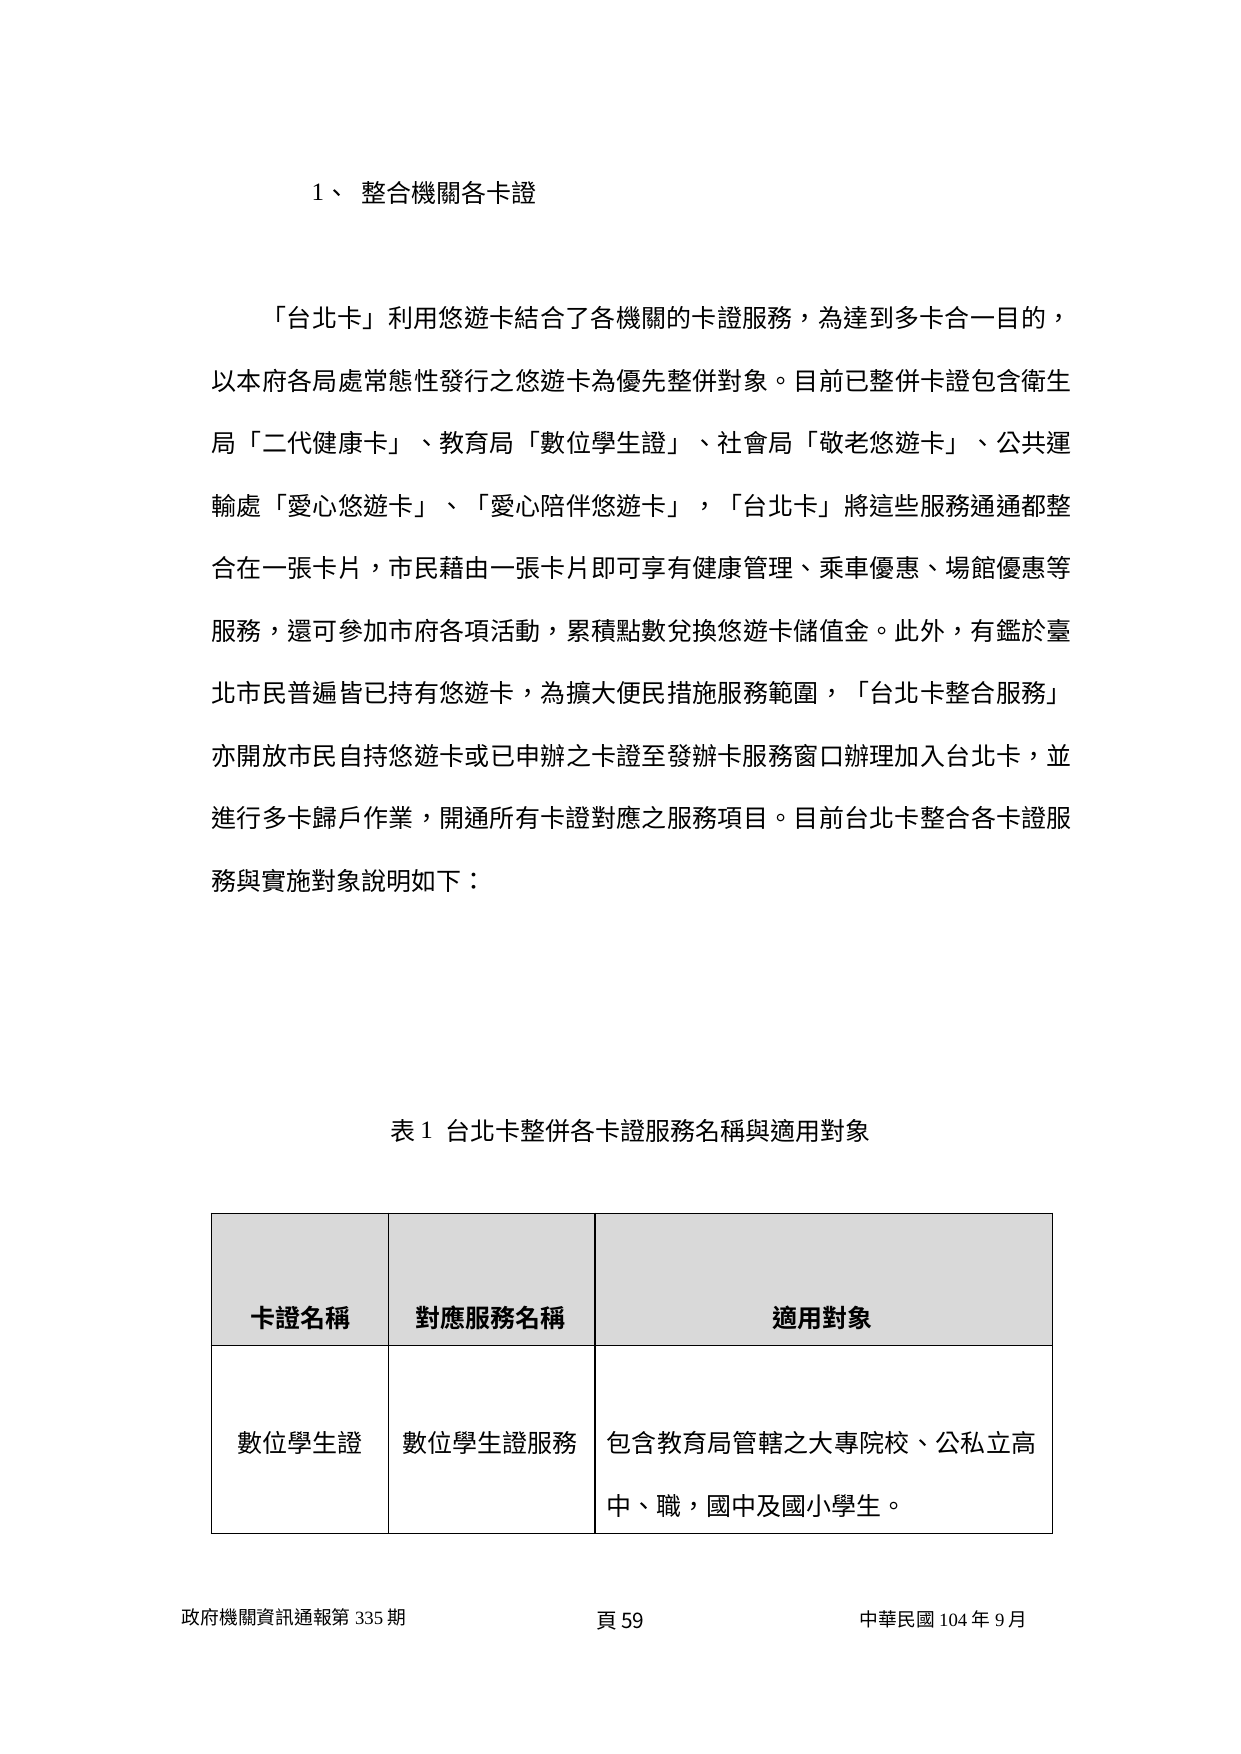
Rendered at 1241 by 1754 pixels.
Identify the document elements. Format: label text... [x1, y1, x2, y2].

table_cell 數位學生證 [212, 1346, 388, 1532]
table_cell 數位學生證服務 [389, 1346, 594, 1532]
table_header 卡證名稱 [212, 1214, 388, 1345]
text 表1 台北卡整併各卡證服務名稱與適用對象 [187, 1087, 1073, 1150]
text 「台北卡」利用悠遊卡結合了各機關的卡證服務，為達到多卡合一目的，以本府各局處常態性發行之悠遊卡為優先整併對象。目前已整併卡證包含衛生局「二代健康卡」、教育局「數位學生證」、社會局「敬老悠遊卡」、公共運輸處「愛心悠遊卡」、「愛心陪伴悠遊卡」，「台北卡」將這些服務通通都整合在一張卡片，市民藉由一張卡片即可享有健康管理、乘車優惠、場館優惠等服務，還可參加市府各項活動，累積點數兌換悠遊卡儲值金。此外，有鑑於臺北市民普遍皆已持有悠遊卡，為擴大便民措施服務範圍，「台北卡整合服務」亦開放市民自持悠遊卡或已申辦之卡證至發辦卡服務窗口辦理加入台北卡，並進行多卡歸戶作業，開通所有卡證對應之服務項目。目前台北卡整合各卡證服務與實施對象說明如下： [211, 275, 1073, 900]
table_cell 包含教育局管轄之大專院校、公私立高中、職，國中及國小學生。 [596, 1346, 1052, 1532]
table_header 對應服務名稱 [389, 1214, 594, 1345]
list 整合機關各卡證 [311, 150, 1073, 212]
table_header 適用對象 [596, 1214, 1052, 1345]
